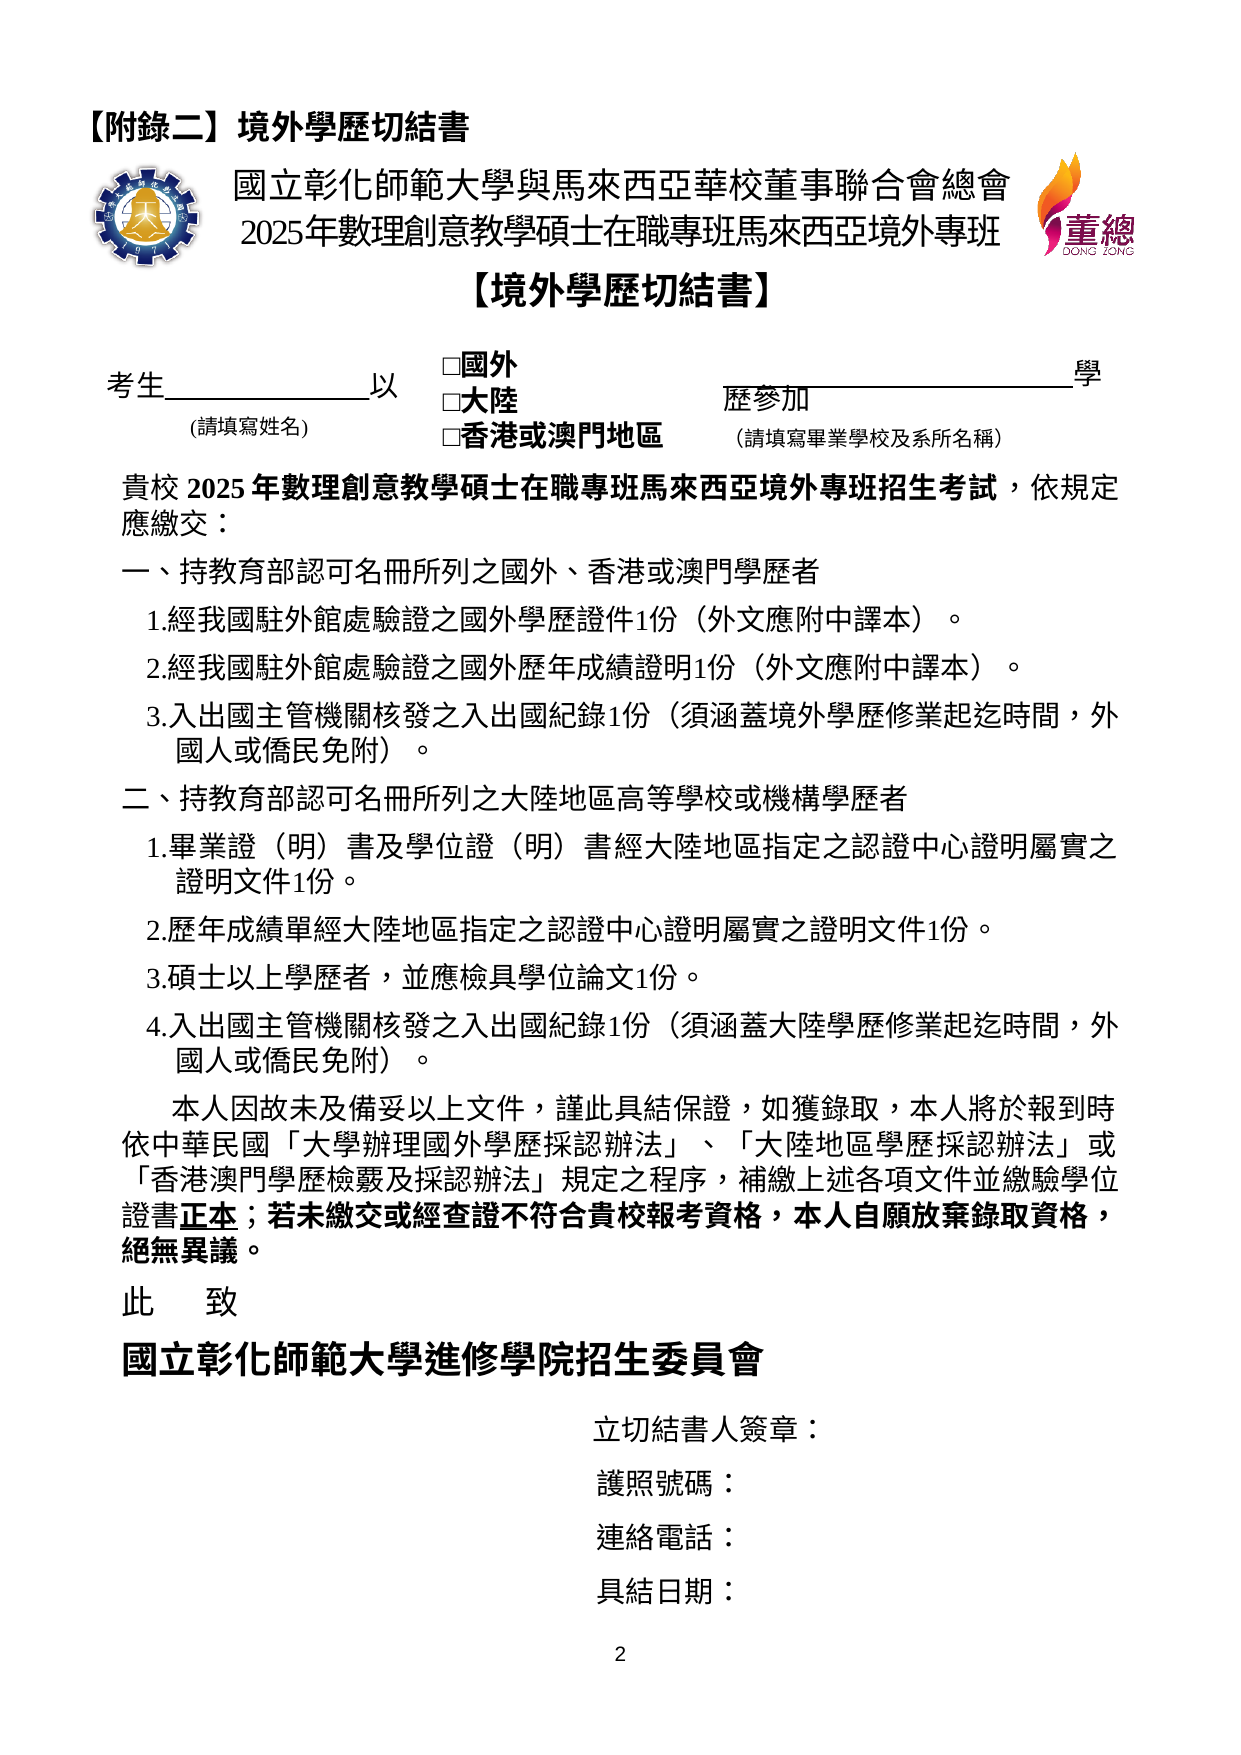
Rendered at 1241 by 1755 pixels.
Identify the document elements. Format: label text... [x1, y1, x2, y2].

text 二、持教育部認可名冊所列之大陸地區高等學校或機構學歷者 [121, 781, 1119, 816]
table_header 學歷參加 （請填寫畢業學校及系所名稱） [712, 345, 1145, 458]
text 1.經我國駐外館處驗證之國外學歷證件1份（外文應附中譯本）。 [146, 602, 1119, 637]
table_header [1043, 162, 1060, 190]
text 3.碩士以上學歷者，並應檢具學位論文1份。 [146, 960, 1119, 996]
table_header [98, 162, 201, 209]
subtitle 【附錄二】境外學歷切結書 [71, 101, 1169, 149]
text 立切結書人簽章： [592, 1407, 1169, 1449]
text 具結日期： [596, 1569, 1169, 1611]
text 本人因故未及備妥以上文件，謹此具結保證，如獲錄取，本人將於報到時依中華民國「大學辦理國外學歷採認辦法」、「大陸地區學歷採認辦法」或「香港澳門學歷檢覈及採認辦法」規定之程序，補繳上述各項文件並繳驗學位證書正本；若未繳交或經查證不符合貴校報考資格，本人自願放棄錄取資格，絕無異議。 [121, 1091, 1119, 1268]
table_cell 2025年數理創意教學碩士在職專班馬來西亞境外專班 [201, 208, 1043, 253]
text 3.入出國主管機關核發之入出國紀錄1份（須涵蓋境外學歷修業起迄時間，外國人或僑民免附）。 [146, 698, 1119, 768]
text 此 致 [121, 1281, 1119, 1323]
text 護照號碼： [596, 1461, 1169, 1503]
text 2.歷年成績單經大陸地區指定之認證中心證明屬實之證明文件1份。 [146, 912, 1119, 948]
text 4.入出國主管機關核發之入出國紀錄1份（須涵蓋大陸學歷修業起迄時間，外國人或僑民免附）。 [146, 1008, 1119, 1079]
text 一、持教育部認可名冊所列之國外、香港或澳門學歷者 [121, 554, 1119, 589]
table_header [98, 228, 201, 328]
table_cell 【境外學歷切結書】 [201, 254, 1043, 328]
table_header □國外 □大陸 □香港或澳門地區 [431, 345, 712, 458]
text 貴校2025年數理創意教學碩士在職專班馬來西亞境外專班招生考試，依規定應繳交： [121, 471, 1119, 541]
table_header 國立彰化師範大學與馬來西亞華校董事聯合會總會 [201, 162, 1043, 208]
text 1.畢業證（明）書及學位證（明）書經大陸地區指定之認證中心證明屬實之證明文件1份。 [146, 829, 1119, 900]
table_header [1043, 162, 1143, 328]
text 國立彰化師範大學進修學院招生委員會 [121, 1340, 1119, 1382]
table_header 考生______________以 (請填寫姓名) [95, 345, 431, 458]
text 連絡電話： [596, 1515, 1169, 1557]
text 2.經我國駐外館處驗證之國外歷年成績證明1份（外文應附中譯本）。 [146, 650, 1119, 685]
